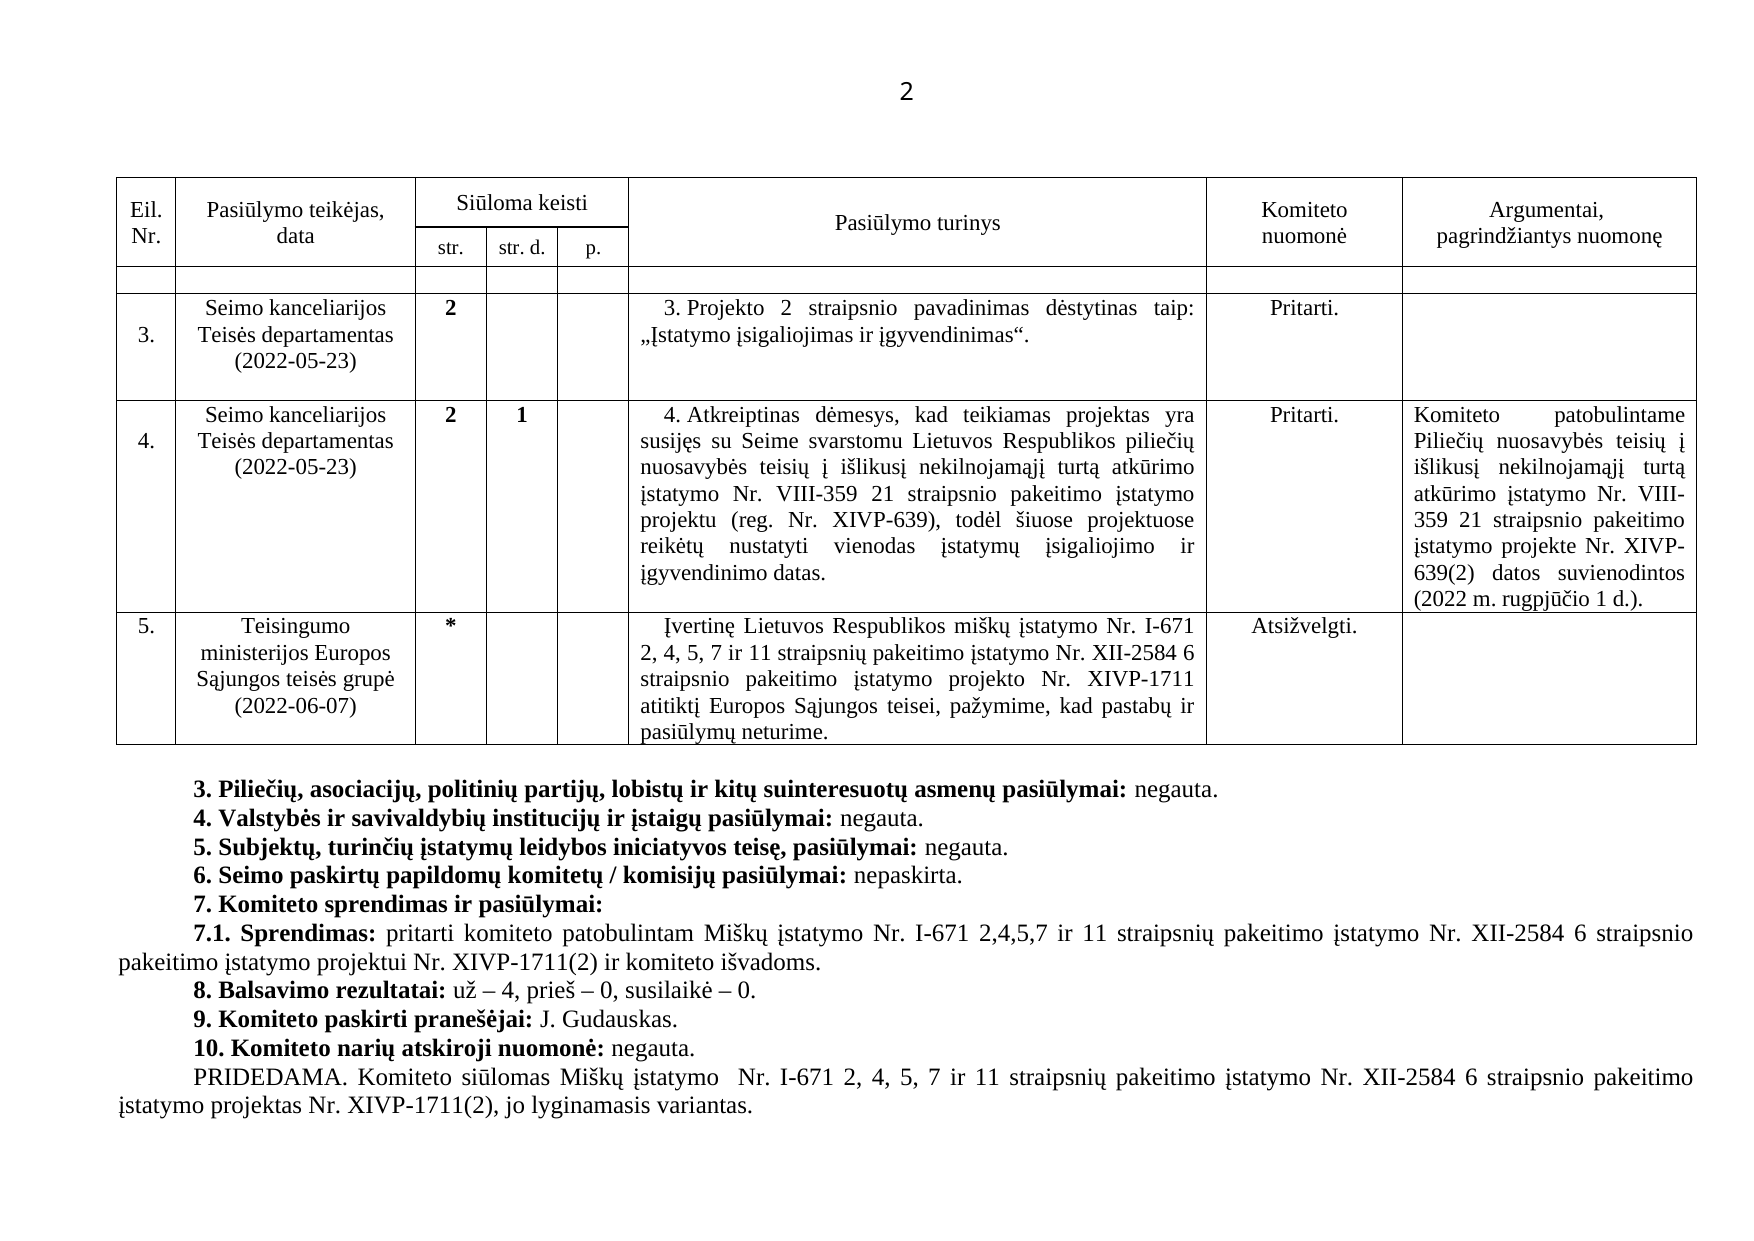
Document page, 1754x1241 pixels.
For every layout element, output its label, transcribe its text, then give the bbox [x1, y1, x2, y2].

table_cell 4. Atkreiptinas dėmesys, kad teikiamas projektas yra susijęs su Seime svarstomu Lietuvos Respublikos piliečių nuosavybės teisių į išlikusį nekilnojamąjį turtą atkūrimo įstatymo Nr. VIII-359 21 straipsnio pakeitimo įstatymo projektu (reg. Nr. XIVP-639), todėl šiuose projektuose reikėtų nustatyti vienodas įstatymų įsigaliojimo ir įgyvendinimo datas. [629, 401, 1206, 612]
table_cell Seimo kanceliarijos Teisės departamentas (2022-05-23) [176, 294, 415, 400]
table_header Siūloma keisti [416, 178, 628, 226]
text PRIDEDAMA. Komiteto siūlomas Miškų įstatymo Nr. I-671 2, 4, 5, 7 ir 11 straipsnių pakeitimo įstatymo Nr. XII-2584 6 straipsnio pakeitimo įstatymo projektas Nr. XIVP-1711(2), jo lyginamasis variantas. [118, 1062, 1695, 1119]
table_cell 1 [487, 401, 557, 612]
table_cell Atsižvelgti. [1207, 613, 1402, 744]
table_header Eil. Nr. [117, 178, 175, 266]
table_cell [1403, 613, 1696, 744]
table_cell 2 [416, 401, 486, 612]
subtitle 4. Valstybės ir savivaldybių institucijų ir įstaigų pasiūlymai: negauta. [118, 803, 1695, 832]
table_cell 3. Projekto 2 straipsnio pavadinimas dėstytinas taip: „Įstatymo įsigaliojimas ir įgyvendinimas“. [629, 294, 1206, 400]
table_cell Seimo kanceliarijos Teisės departamentas (2022-05-23) [176, 401, 415, 612]
table_cell [1207, 267, 1402, 293]
table_cell [558, 401, 628, 612]
table_cell [558, 613, 628, 744]
table_cell [487, 613, 557, 744]
table_header Pasiūlymo teikėjas, data [176, 178, 415, 266]
table_cell 4. [117, 401, 175, 612]
table_cell [1403, 267, 1696, 293]
table_cell * [416, 613, 486, 744]
table_cell [487, 267, 557, 293]
table_cell [176, 267, 415, 293]
table_header Argumentai, pagrindžiantys nuomonę [1403, 178, 1696, 266]
table_cell [1403, 294, 1696, 400]
text 7. Komiteto sprendimas ir pasiūlymai: [118, 889, 1695, 918]
table_cell 3. [117, 294, 175, 400]
table_cell [558, 294, 628, 400]
table_cell [117, 267, 175, 293]
text 8. Balsavimo rezultatai: už – 4, prieš – 0, susilaikė – 0. [118, 975, 1695, 1004]
table_cell Įvertinę Lietuvos Respublikos miškų įstatymo Nr. I-671 2, 4, 5, 7 ir 11 straipsnių pakeitimo įstatymo Nr. XII-2584 6 straipsnio pakeitimo įstatymo projekto Nr. XIVP-1711 atitiktį Europos Sąjungos teisei, pažymime, kad pastabų ir pasiūlymų neturime. [629, 613, 1206, 744]
table_cell Komiteto patobulintame Piliečių nuosavybės teisių į išlikusį nekilnojamąjį turtą atkūrimo įstatymo Nr. VIII-359 21 straipsnio pakeitimo įstatymo projekte Nr. XIVP-639(2) datos suvienodintos (2022 m. rugpjūčio 1 d.). [1403, 401, 1696, 612]
table_cell Pritarti. [1207, 294, 1402, 400]
subtitle 5. Subjektų, turinčių įstatymų leidybos iniciatyvos teisę, pasiūlymai: negauta. [118, 832, 1695, 860]
table_cell [487, 294, 557, 400]
table_cell 5. [117, 613, 175, 744]
table_cell Teisingumo ministerijos Europos Sąjungos teisės grupė (2022-06-07) [176, 613, 415, 744]
table_header Pasiūlymo turinys [629, 178, 1206, 266]
table_cell [416, 267, 486, 293]
table_cell [558, 267, 628, 293]
text 10. Komiteto narių atskiroji nuomonė: negauta. [118, 1033, 1695, 1062]
table_cell 2 [416, 294, 486, 400]
subtitle 6. Seimo paskirtų papildomų komitetų / komisijų pasiūlymai: nepaskirta. [118, 860, 1695, 889]
table_header Komiteto nuomonė [1207, 178, 1402, 266]
text 7.1. Sprendimas: pritarti komiteto patobulintam Miškų įstatymo Nr. I-671 2,4,5,7 ir 11 straipsnių pakeitimo įstatymo Nr. XII-2584 6 straipsnio pakeitimo įstatymo projektui Nr. XIVP-1711(2) ir komiteto išvadoms. [118, 918, 1695, 975]
table_cell [629, 267, 1206, 293]
table_cell str. d. [487, 228, 557, 266]
text 9. Komiteto paskirti pranešėjai: J. Gudauskas. [118, 1004, 1695, 1033]
table_cell p. [558, 228, 628, 266]
table_cell Pritarti. [1207, 401, 1402, 612]
subtitle 3. Piliečių, asociacijų, politinių partijų, lobistų ir kitų suinteresuotų asmenų pasiūlymai: negauta. [118, 774, 1695, 803]
table_cell str. [416, 228, 486, 266]
